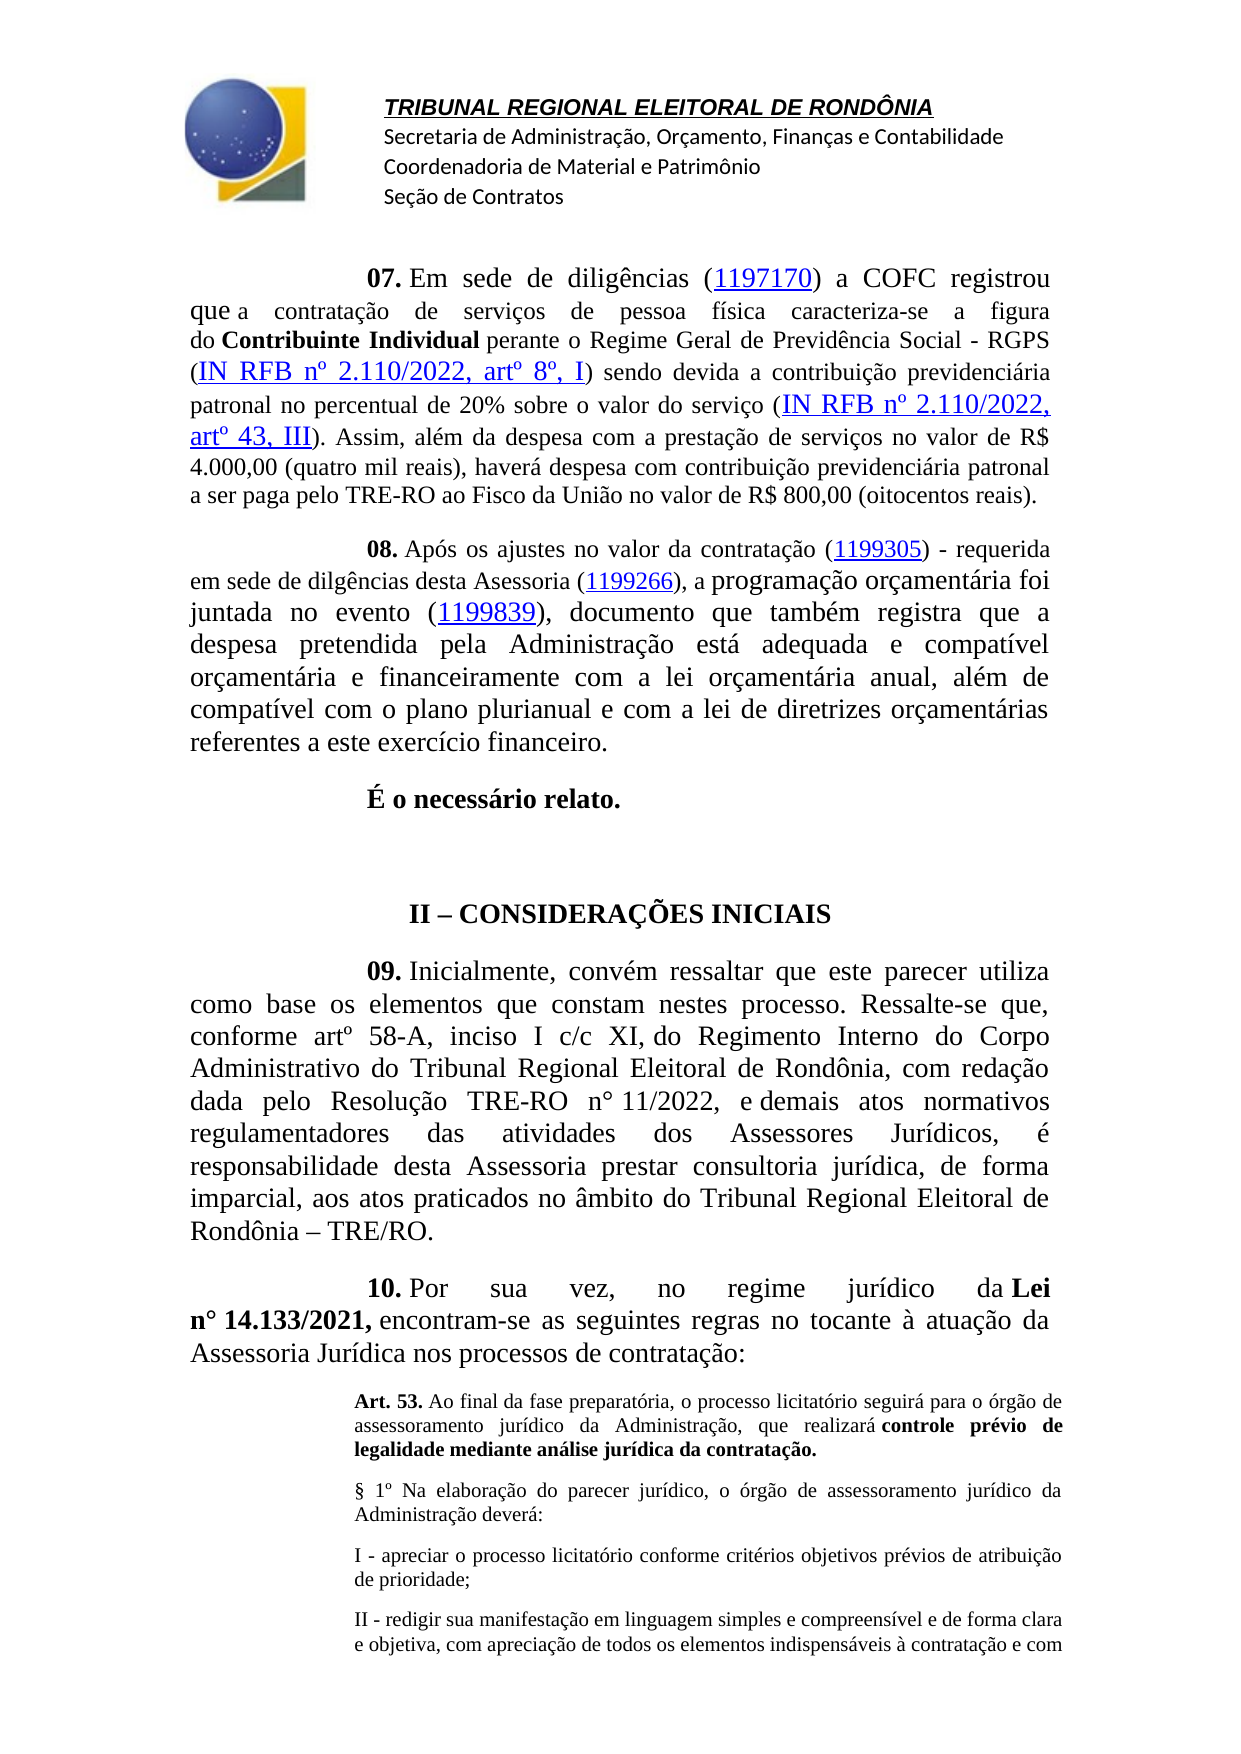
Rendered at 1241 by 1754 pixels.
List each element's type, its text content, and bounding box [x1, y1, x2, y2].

text É o necessário relato. [190, 782, 1051, 814]
text II – CONSIDERAÇÕES INICIAIS [190, 897, 1051, 929]
text I - apreciar o processo licitatório conforme critérios objetivos prévios de atribuição de prioridade; [354, 1543, 1063, 1591]
text Art. 53. Ao final da fase preparatória, o processo licitatório seguirá para o órgão de assessoramento jurídico da Administração, que realizará controle prévio de legalidade mediante análise jurídica da contratação. [354, 1389, 1063, 1461]
text 07. Em sede de diligências (1197170) a COFC registrou que a contratação de serviços de pessoa física caracteriza-se a figura do Contribuinte Individual perante o Regime Geral de Previdência Social - RGPS (IN RFB nº 2.110/2022, artº 8º, I) sendo devida a contribuição previdenciária patronal no percentual de 20% sobre o valor do serviço (IN RFB nº 2.110/2022, artº 43, III). Assim, além da despesa com a prestação de serviços no valor de R$ 4.000,00 (quatro mil reais), haverá despesa com contribuição previdenciária patronal a ser paga pelo TRE-RO ao Fisco da União no valor de R$ 800,00 (oitocentos reais). [190, 261, 1051, 509]
text 10. Por sua vez, no regime jurídico da Lei n° 14.133/2021, encontram-se as seguintes regras no tocante à atuação da Assessoria Jurídica nos processos de contratação: [190, 1271, 1051, 1368]
text II - redigir sua manifestação em linguagem simples e compreensível e de forma clara e objetiva, com apreciação de todos os elementos indispensáveis à contratação e com [354, 1607, 1063, 1656]
text 08. Após os ajustes no valor da contratação (1199305) - requerida em sede de dilgências desta Asessoria (1199266), a programação orçamentária foi juntada no evento (1199839), documento que também registra que a despesa pretendida pela Administração está adequada e compatível orçamentária e financeiramente com a lei orçamentária anual, além de compatível com o plano plurianual e com a lei de diretrizes orçamentárias referentes a este exercício financeiro. [190, 534, 1051, 757]
text 09. Inicialmente, convém ressaltar que este parecer utiliza como base os elementos que constam nestes processo. Ressalte-se que, conforme artº 58-A, inciso I c/c XI, do Regimento Interno do Corpo Administrativo do Tribunal Regional Eleitoral de Rondônia, com redação dada pelo Resolução TRE-RO n° 11/2022, e demais atos normativos regulamentadores das atividades dos Assessores Jurídicos, é responsabilidade desta Assessoria prestar consultoria jurídica, de forma imparcial, aos atos praticados no âmbito do Tribunal Regional Eleitoral de Rondônia – TRE/RO. [190, 954, 1051, 1246]
text § 1º Na elaboração do parecer jurídico, o órgão de assessoramento jurídico da Administração deverá: [354, 1478, 1063, 1526]
